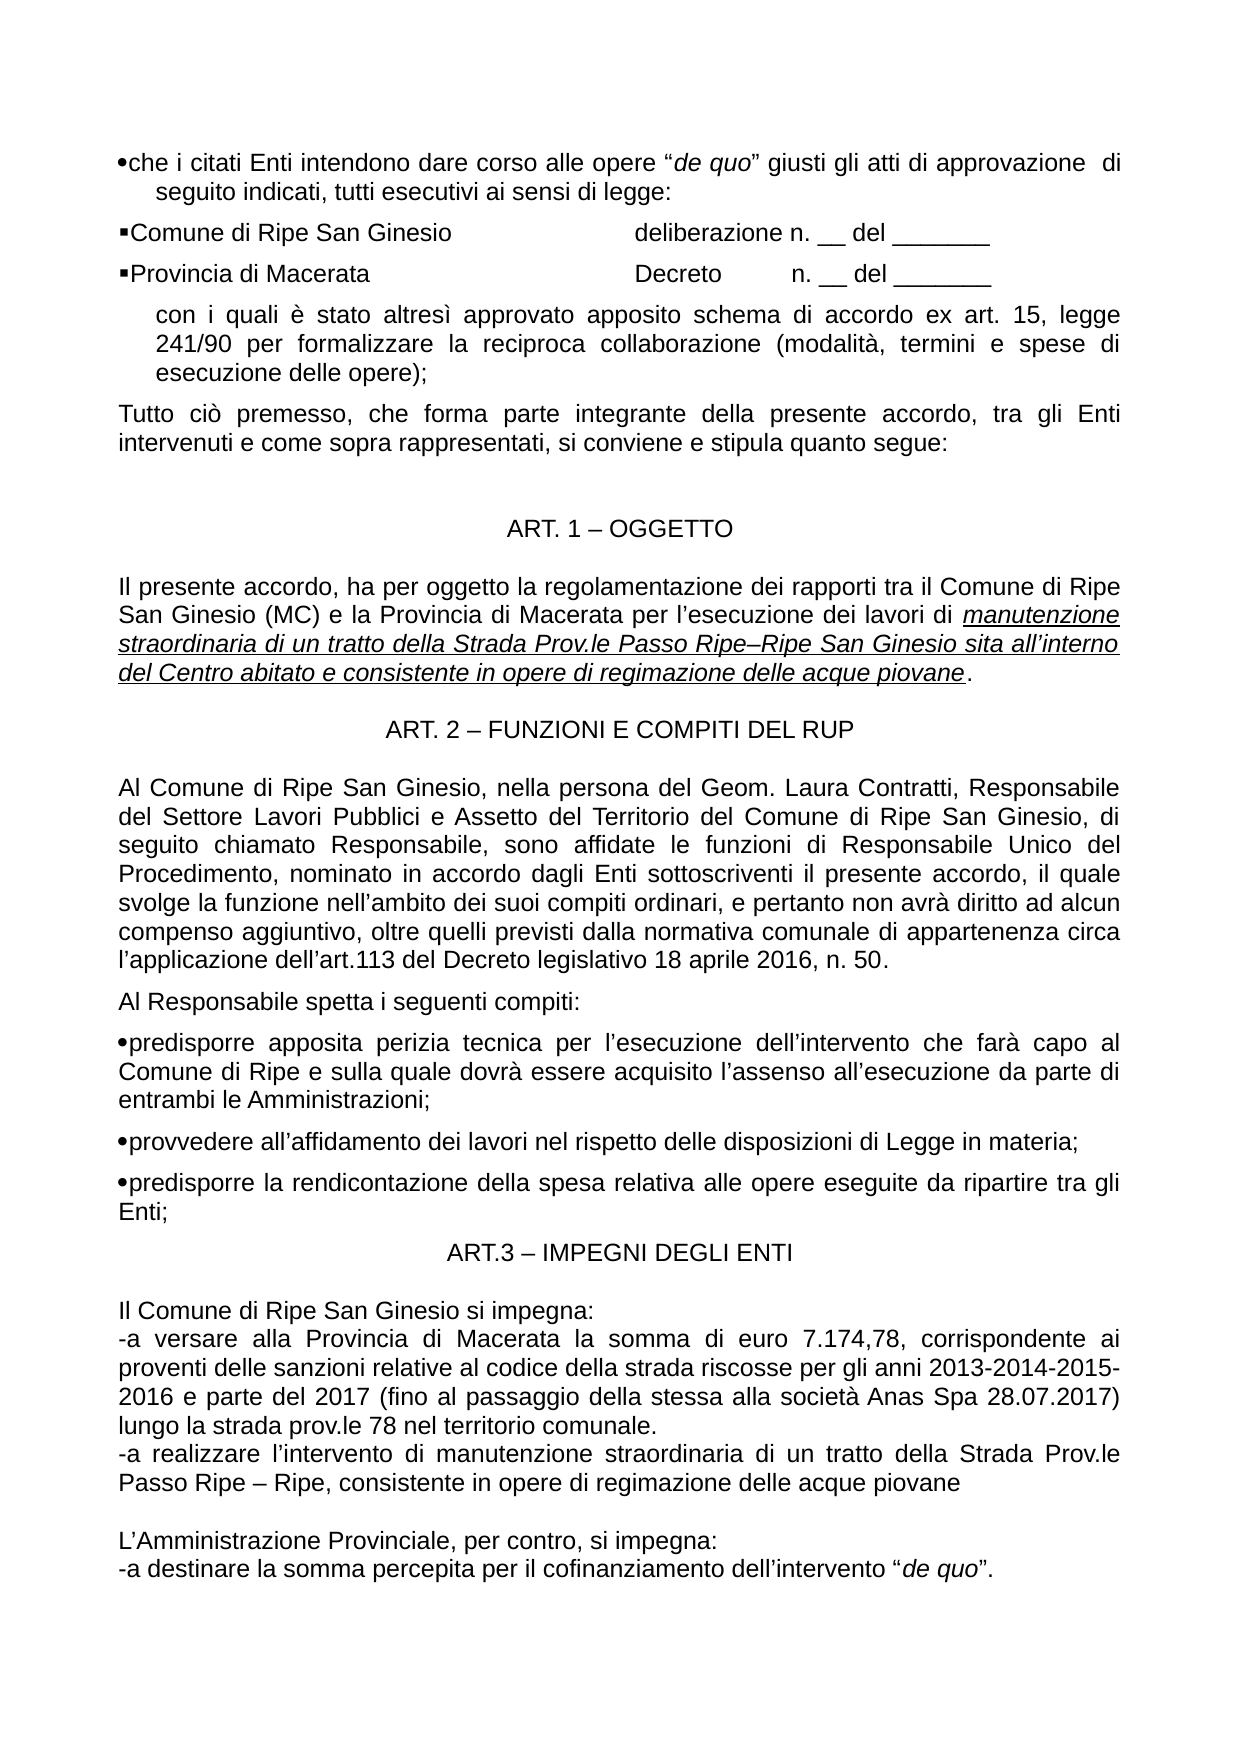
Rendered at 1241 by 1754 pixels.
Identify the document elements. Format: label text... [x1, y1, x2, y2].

text ART.3 – IMPEGNI DEGLI ENTI [118, 1238, 1122, 1267]
text Al Comune di Ripe San Ginesio, nella persona del Geom. Laura Contratti, Responsabile del Settore Lavori Pubblici e Assetto del Territorio del Comune di Ripe San Ginesio, di seguito chiamato Responsabile, sono affidate le funzioni di Responsabile Unico del Procedimento, nominato in accordo dagli Enti sottoscriventi il presente accordo, il quale svolge la funzione nell’ambito dei suoi compiti ordinari, e pertanto non avrà diritto ad alcun compenso aggiuntivo, oltre quelli previsti dalla normativa comunale di appartenenza circa l’applicazione dell’art.113 del Decreto legislativo 18 aprile 2016, n. 50. [118, 773, 1122, 974]
text ART. 1 – OGGETTO [118, 514, 1122, 543]
text Il Comune di Ripe San Ginesio si impegna: [118, 1296, 1122, 1324]
text L’Amministrazione Provinciale, per contro, si impegna: [118, 1526, 1122, 1554]
text ART. 2 – FUNZIONI E COMPITI DEL RUP [118, 715, 1122, 744]
text con i quali è stato altresì approvato apposito schema di accordo ex art. 15, legge 241/90 per formalizzare la reciproca collaborazione (modalità, termini e spese di esecuzione delle opere); [155, 300, 1122, 387]
text Il presente accordo, ha per oggetto la regolamentazione dei rapporti tra il Comune di Ripe San Ginesio (MC) e la Provincia di Macerata per l’esecuzione dei lavori di manutenzione straordinaria di un tratto della Strada Prov.le Passo Ripe–Ripe San Ginesio sita all’interno del Centro abitato e consistente in opere di regimazione delle acque piovane. [118, 572, 1122, 687]
list predisporre apposita perizia tecnica per l’esecuzione dell’intervento che farà capo al Comune di Ripe e sulla quale dovrà essere acquisito l’assenso all’esecuzione da parte di entrambi le Amministrazioni; [118, 1028, 1122, 1114]
list predisporre la rendicontazione della spesa relativa alle opere eseguite da ripartire tra gli Enti; [118, 1168, 1122, 1226]
text Tutto ciò premesso, che forma parte integrante della presente accordo, tra gli Enti intervenuti e come sopra rappresentati, si conviene e stipula quanto segue: [118, 399, 1122, 457]
list provvedere all’affidamento dei lavori nel rispetto delle disposizioni di Legge in materia; [118, 1127, 1122, 1156]
list che i citati Enti intendono dare corso alle opere “de quo” giusti gli atti di approvazione di seguito indicati, tutti esecutivi ai sensi di legge: [118, 148, 1122, 205]
text Al Responsabile spetta i seguenti compiti: [118, 987, 1122, 1015]
list a destinare la somma percepita per il cofinanziamento dell’intervento “de quo”. [118, 1554, 1122, 1583]
list Provincia di Macerata Decreto n. __ del _______ [118, 259, 1122, 288]
list a realizzare l’intervento di manutenzione straordinaria di un tratto della Strada Prov.le Passo Ripe – Ripe, consistente in opere di regimazione delle acque piovane [118, 1439, 1122, 1497]
list a versare alla Provincia di Macerata la somma di euro 7.174,78, corrispondente ai proventi delle sanzioni relative al codice della strada riscosse per gli anni 2013-2014-2015-2016 e parte del 2017 (fino al passaggio della stessa alla società Anas Spa 28.07.2017) lungo la strada prov.le 78 nel territorio comunale. [118, 1324, 1122, 1439]
list Comune di Ripe San Ginesio deliberazione n. __ del _______ [118, 218, 1122, 247]
